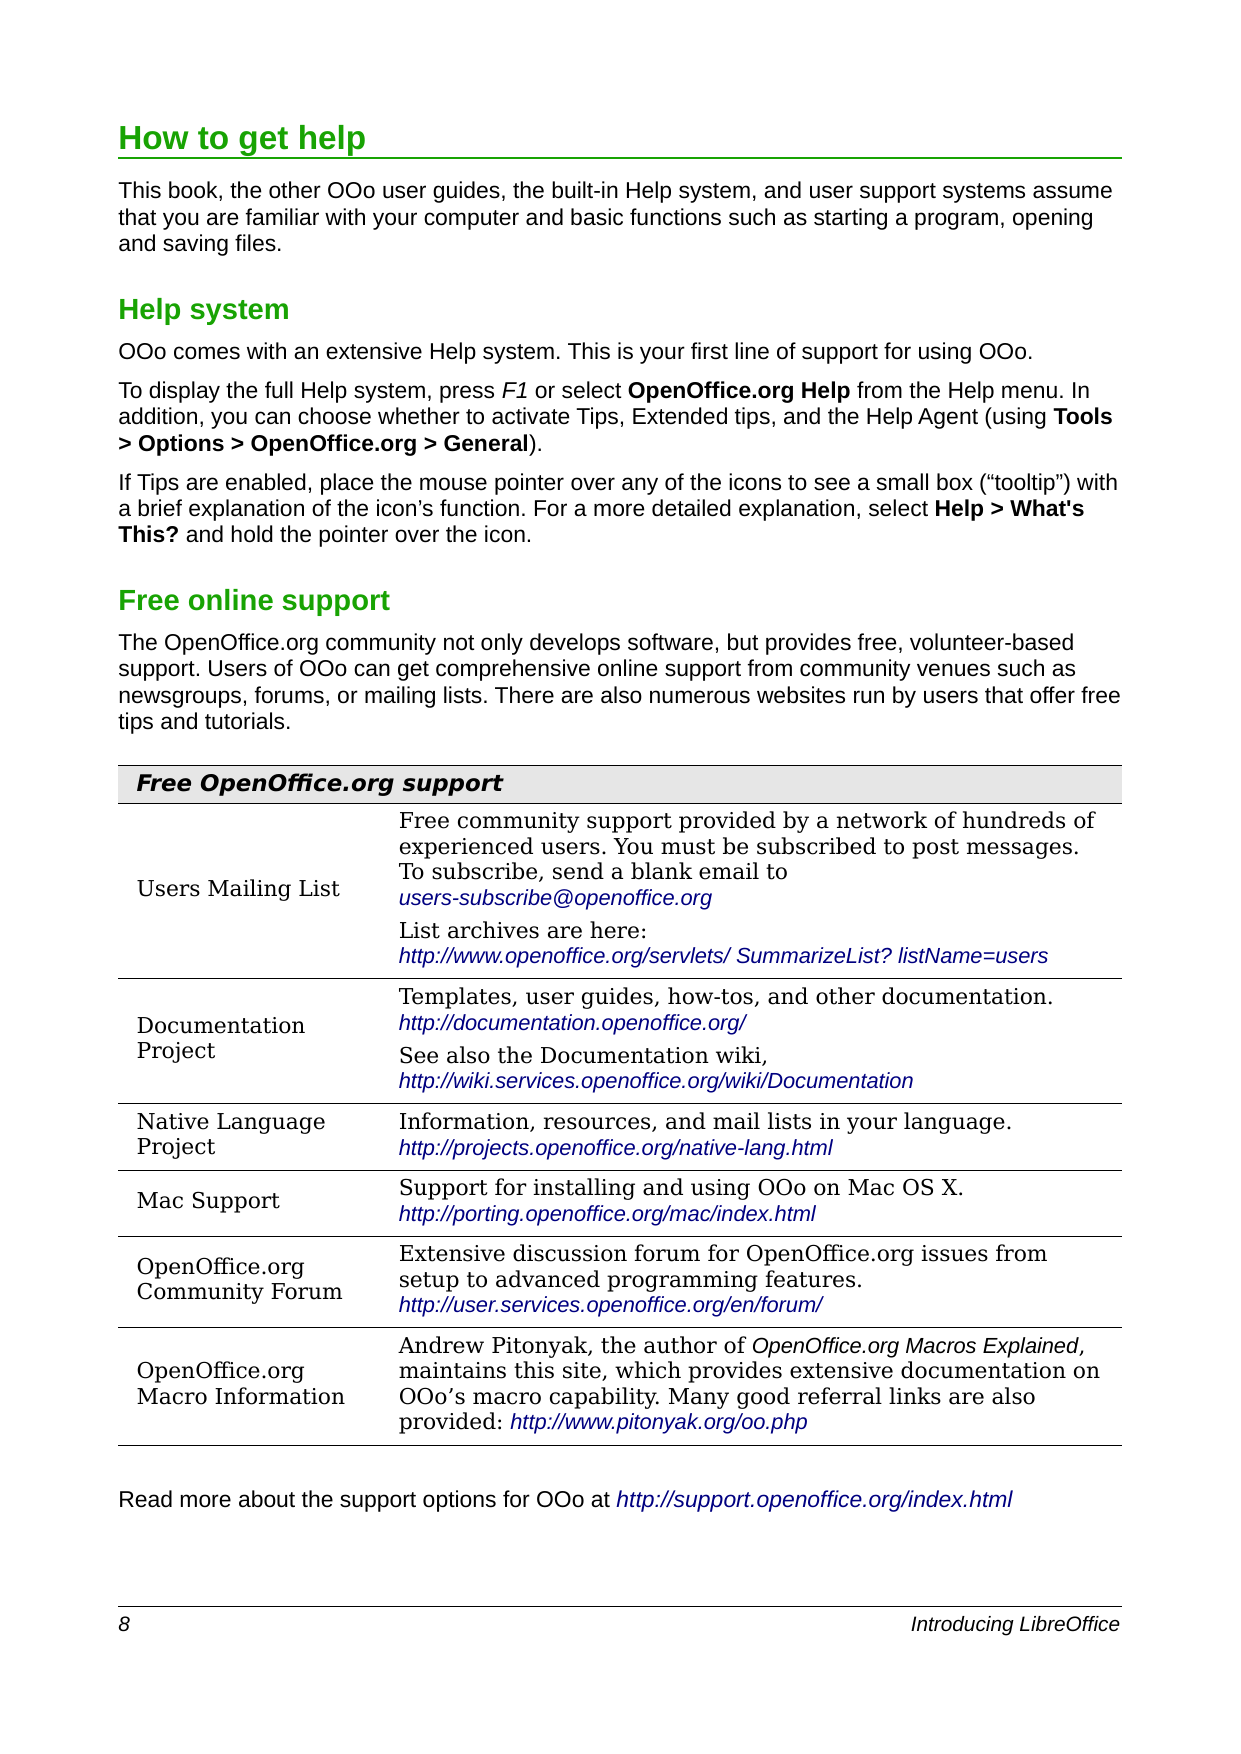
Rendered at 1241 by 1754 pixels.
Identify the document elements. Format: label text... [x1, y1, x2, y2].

text Read more about the support options for OOo at http://support.openoffice.org/index.html [118, 1486, 1122, 1512]
table_cell Documentation Project [118, 979, 380, 1103]
text This book, the other OOo user guides, the built-in Help system, and user support systems assume that you are familiar with your computer and basic functions such as starting a program, opening and saving files. [118, 177, 1122, 257]
table_header Free OpenOffice.org support [118, 766, 1122, 803]
subtitle How to get help [118, 118, 1122, 157]
table_cell Andrew Pitonyak, the author of OpenOffice.org Macros Explained, maintains this site, which provides extensive documentation on OOo’s macro capability. Many good referral links are also provided: http://www.pitonyak.org/oo.php [380, 1328, 1122, 1444]
subtitle Help system [118, 292, 1122, 326]
table_cell OpenOffice.org Community Forum [118, 1237, 380, 1327]
table_cell Free community support provided by a network of hundreds of experienced users. You must be subscribed to post messages. To subscribe, send a blank email to users-subscribe@openoffice.org List archives are here: http://www.openoffice.org/servlets/ SummarizeList? listName=users [380, 804, 1122, 978]
table_cell Information, resources, and mail lists in your language. http://projects.openoffice.org/native-lang.html [380, 1104, 1122, 1169]
text To display the full Help system, press F1 or select OpenOffice.org Help from the Help menu. In addition, you can choose whether to activate Tips, Extended tips, and the Help Agent (using Tools > Options > OpenOffice.org > General). [118, 377, 1122, 456]
table_cell Templates, user guides, how-tos, and other documentation. http://documentation.openoffice.org/ See also the Documentation wiki, http://wiki.services.openoffice.org/wiki/Documentation [380, 979, 1122, 1103]
table_cell Native Language Project [118, 1104, 380, 1169]
text If Tips are enabled, place the mouse pointer over any of the icons to see a small box (“tooltip”) with a brief explanation of the icon’s function. For a more detailed explanation, select Help > What's This? and hold the pointer over the icon. [118, 468, 1122, 547]
table_cell Users Mailing List [118, 804, 380, 978]
text OOo comes with an extensive Help system. This is your first line of support for using OOo. [118, 338, 1122, 364]
table_cell Extensive discussion forum for OpenOffice.org issues from setup to advanced programming features. http://user.services.openoffice.org/en/forum/ [380, 1237, 1122, 1327]
subtitle Free online support [118, 583, 1122, 617]
table_cell OpenOffice.org Macro Information [118, 1328, 380, 1444]
text The OpenOffice.org community not only develops software, but provides free, volunteer-based support. Users of OOo can get comprehensive online support from community venues such as newsgroups, forums, or mailing lists. There are also numerous websites run by users that offer free tips and tutorials. [118, 629, 1122, 734]
table_cell Support for installing and using OOo on Mac OS X. http://porting.openoffice.org/mac/index.html [380, 1171, 1122, 1236]
table_cell Mac Support [118, 1171, 380, 1236]
